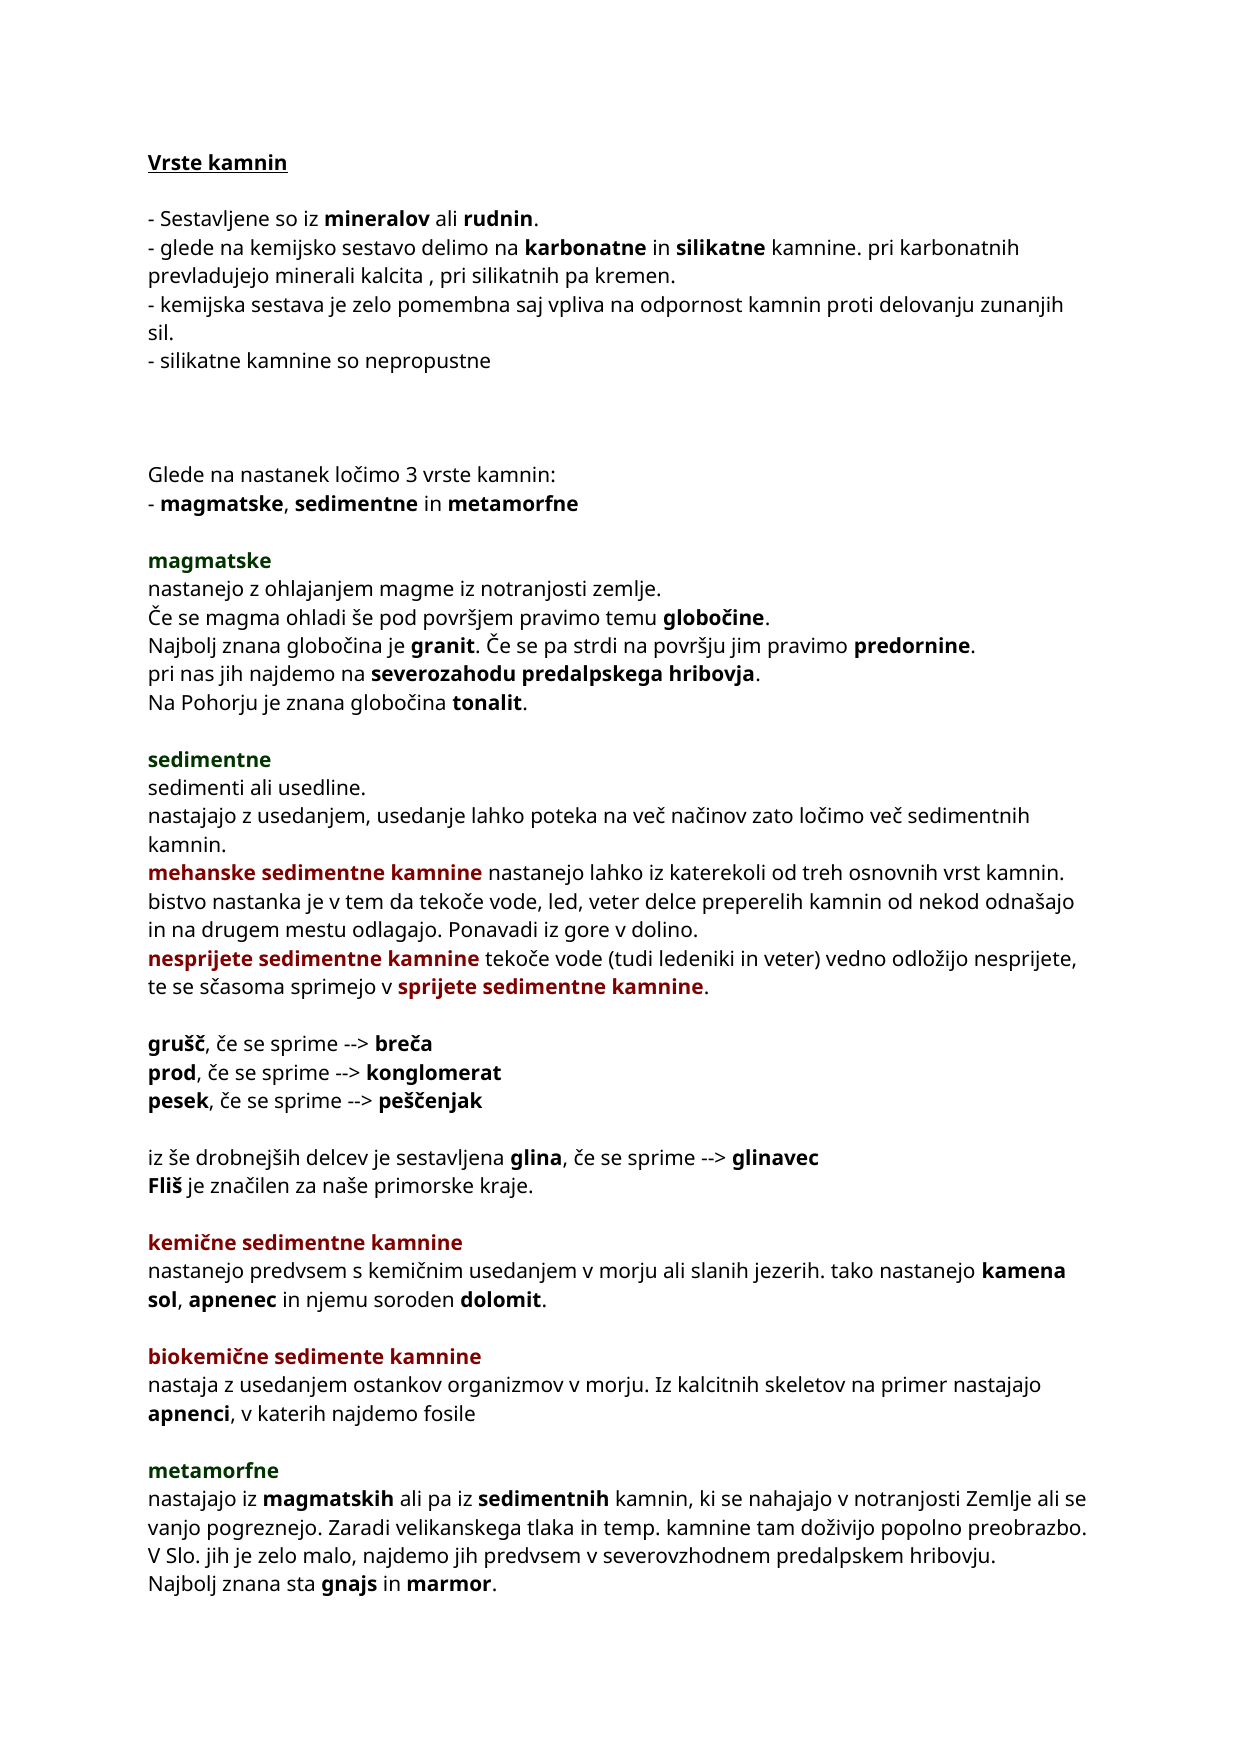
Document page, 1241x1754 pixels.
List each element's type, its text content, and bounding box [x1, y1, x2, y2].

text - Sestavljene so iz mineralov ali rudnin. [148, 204, 1093, 233]
text metamorfne [148, 1456, 1093, 1484]
text sedimentne [148, 745, 1093, 773]
text nastaja z usedanjem ostankov organizmov v morju. Iz kalcitnih skeletov na primer nastajajo apnenci, v katerih najdemo fosile [148, 1370, 1093, 1427]
text magmatske [148, 546, 1093, 574]
text Najbolj znana sta gnajs in marmor. [148, 1569, 1093, 1598]
text nastanejo z ohlajanjem magme iz notranjosti zemlje. [148, 574, 1093, 603]
text Na Pohorju je znana globočina tonalit. [148, 688, 1093, 716]
text nastajajo iz magmatskih ali pa iz sedimentnih kamnin, ki se nahajajo v notranjosti Zemlje ali se vanjo pogreznejo. Zaradi velikanskega tlaka in temp. kamnine tam doživijo popolno preobrazbo. [148, 1484, 1093, 1541]
text biokemične sedimente kamnine [148, 1342, 1093, 1370]
text Fliš je značilen za naše primorske kraje. [148, 1171, 1093, 1200]
text Najbolj znana globočina je granit. Če se pa strdi na površju jim pravimo predornine. [148, 631, 1093, 659]
text - glede na kemijsko sestavo delimo na karbonatne in silikatne kamnine. pri karbonatnih prevladujejo minerali kalcita , pri silikatnih pa kremen. [148, 233, 1093, 290]
text Vrste kamnin [148, 148, 1093, 176]
text pri nas jih najdemo na severozahodu predalpskega hribovja. [148, 659, 1093, 688]
text kemične sedimentne kamnine [148, 1228, 1093, 1257]
text - silikatne kamnine so nepropustne [148, 347, 1093, 375]
text Če se magma ohladi še pod površjem pravimo temu globočine. [148, 603, 1093, 631]
text nesprijete sedimentne kamnine tekoče vode (tudi ledeniki in veter) vedno odložijo nesprijete, te se sčasoma sprimejo v sprijete sedimentne kamnine. [148, 944, 1093, 1001]
text - magmatske, sedimentne in metamorfne [148, 489, 1093, 517]
text - kemijska sestava je zelo pomembna saj vpliva na odpornost kamnin proti delovanju zunanjih sil. [148, 290, 1093, 347]
text nastajajo z usedanjem, usedanje lahko poteka na več načinov zato ločimo več sedimentnih kamnin. [148, 802, 1093, 858]
text iz še drobnejših delcev je sestavljena glina, če se sprime --> glinavec [148, 1143, 1093, 1171]
text sedimenti ali usedline. [148, 773, 1093, 802]
text grušč, če se sprime --> breča [148, 1029, 1093, 1058]
text nastanejo predvsem s kemičnim usedanjem v morju ali slanih jezerih. tako nastanejo kamena sol, apnenec in njemu soroden dolomit. [148, 1257, 1093, 1313]
text mehanske sedimentne kamnine nastanejo lahko iz katerekoli od treh osnovnih vrst kamnin. bistvo nastanka je v tem da tekoče vode, led, veter delce preperelih kamnin od nekod odnašajo in na drugem mestu odlagajo. Ponavadi iz gore v dolino. [148, 858, 1093, 944]
text pesek, če se sprime --> peščenjak [148, 1086, 1093, 1114]
text prod, če se sprime --> konglomerat [148, 1058, 1093, 1086]
text V Slo. jih je zelo malo, najdemo jih predvsem v severovzhodnem predalpskem hribovju. [148, 1541, 1093, 1569]
text Glede na nastanek ločimo 3 vrste kamnin: [148, 460, 1093, 489]
